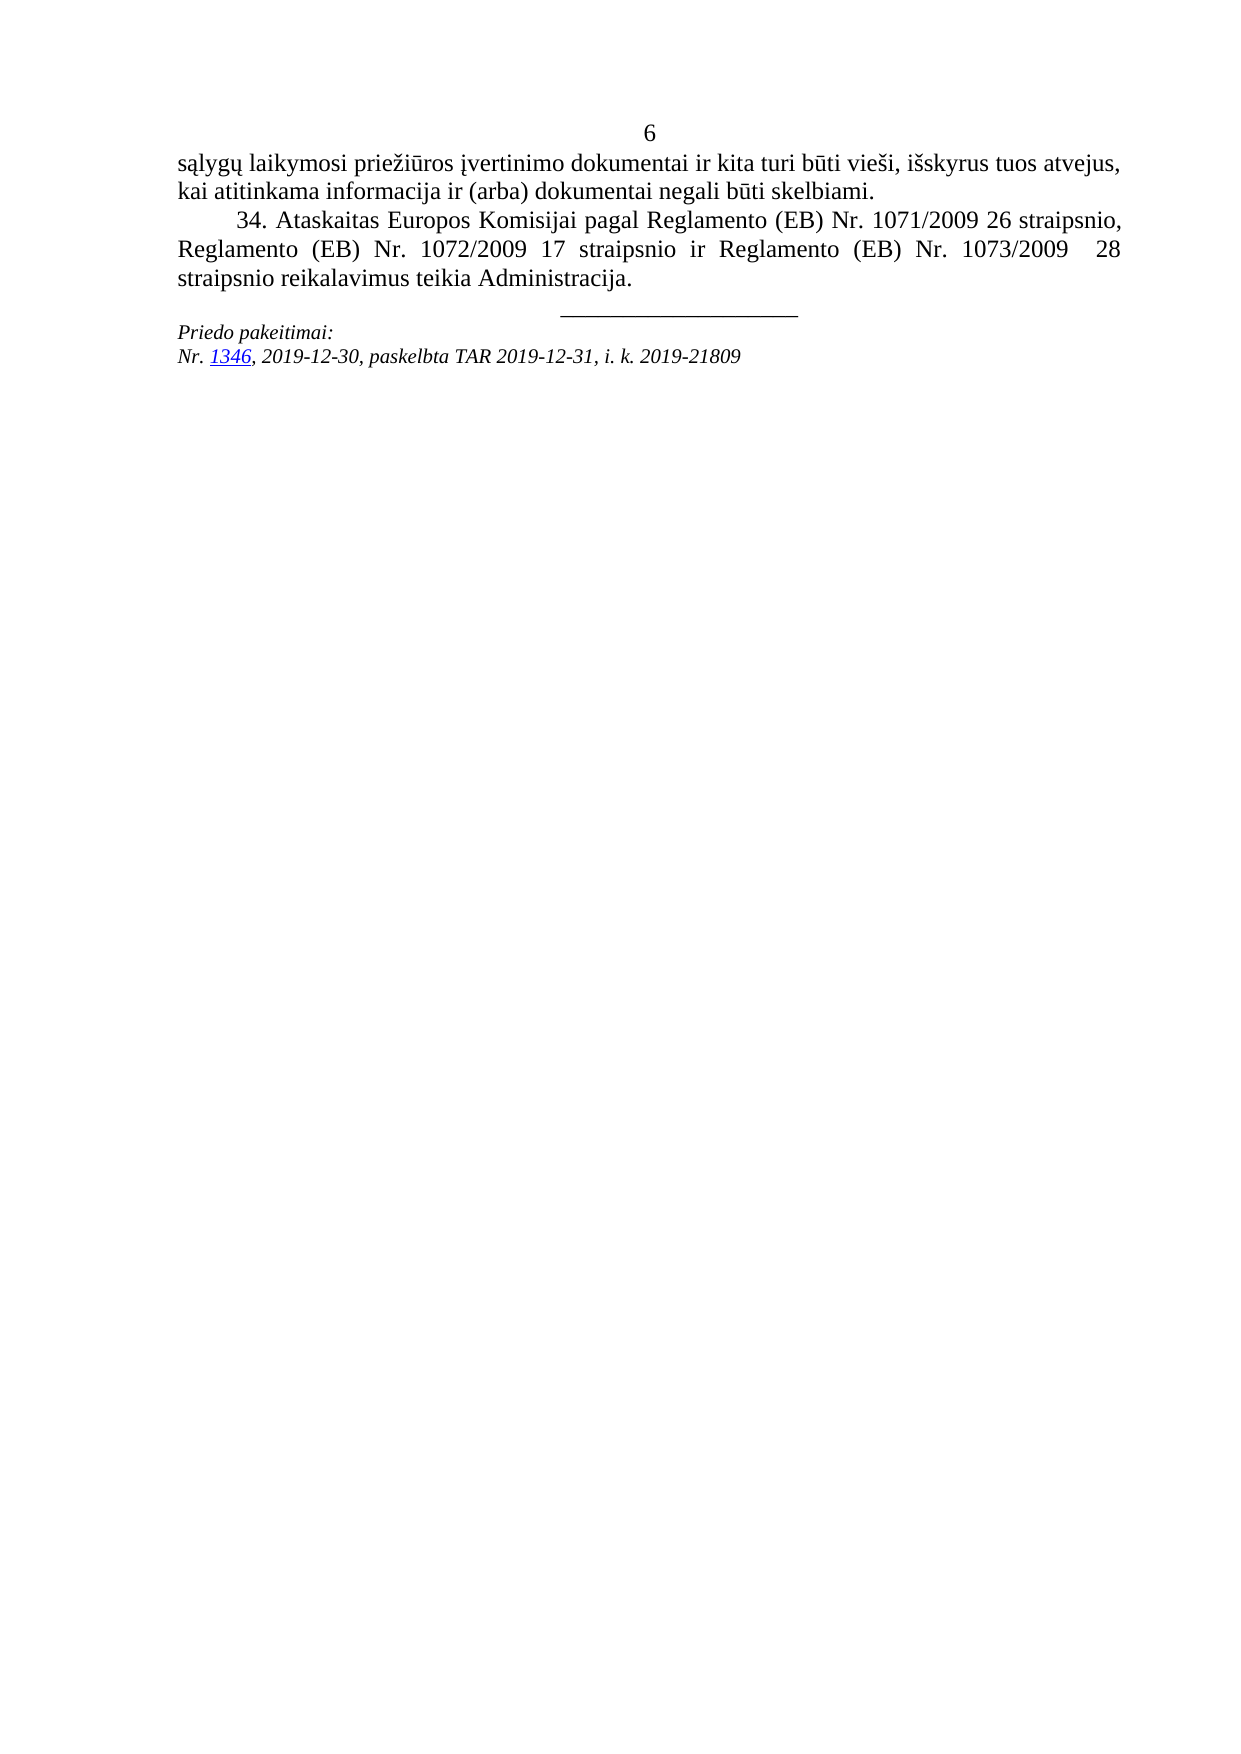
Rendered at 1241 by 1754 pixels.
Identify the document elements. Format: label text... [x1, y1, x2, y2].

text 34. Ataskaitas Europos Komisijai pagal Reglamento (EB) Nr. 1071/2009 26 straipsnio, Reglamento (EB) Nr. 1072/2009 17 straipsnio ir Reglamento (EB) Nr. 1073/2009 28 straipsnio reikalavimus teikia Administracija. [177, 205, 1122, 291]
text ___________________ [177, 291, 1122, 320]
text Nr. 1346, 2019-12-30, paskelbta TAR 2019-12-31, i. k. 2019-21809 [177, 344, 1122, 368]
text sąlygų laikymosi priežiūros įvertinimo dokumentai ir kita turi būti vieši, išskyrus tuos atvejus, kai atitinkama informacija ir (arba) dokumentai negali būti skelbiami. [177, 148, 1122, 205]
text Priedo pakeitimai: [177, 320, 1122, 344]
